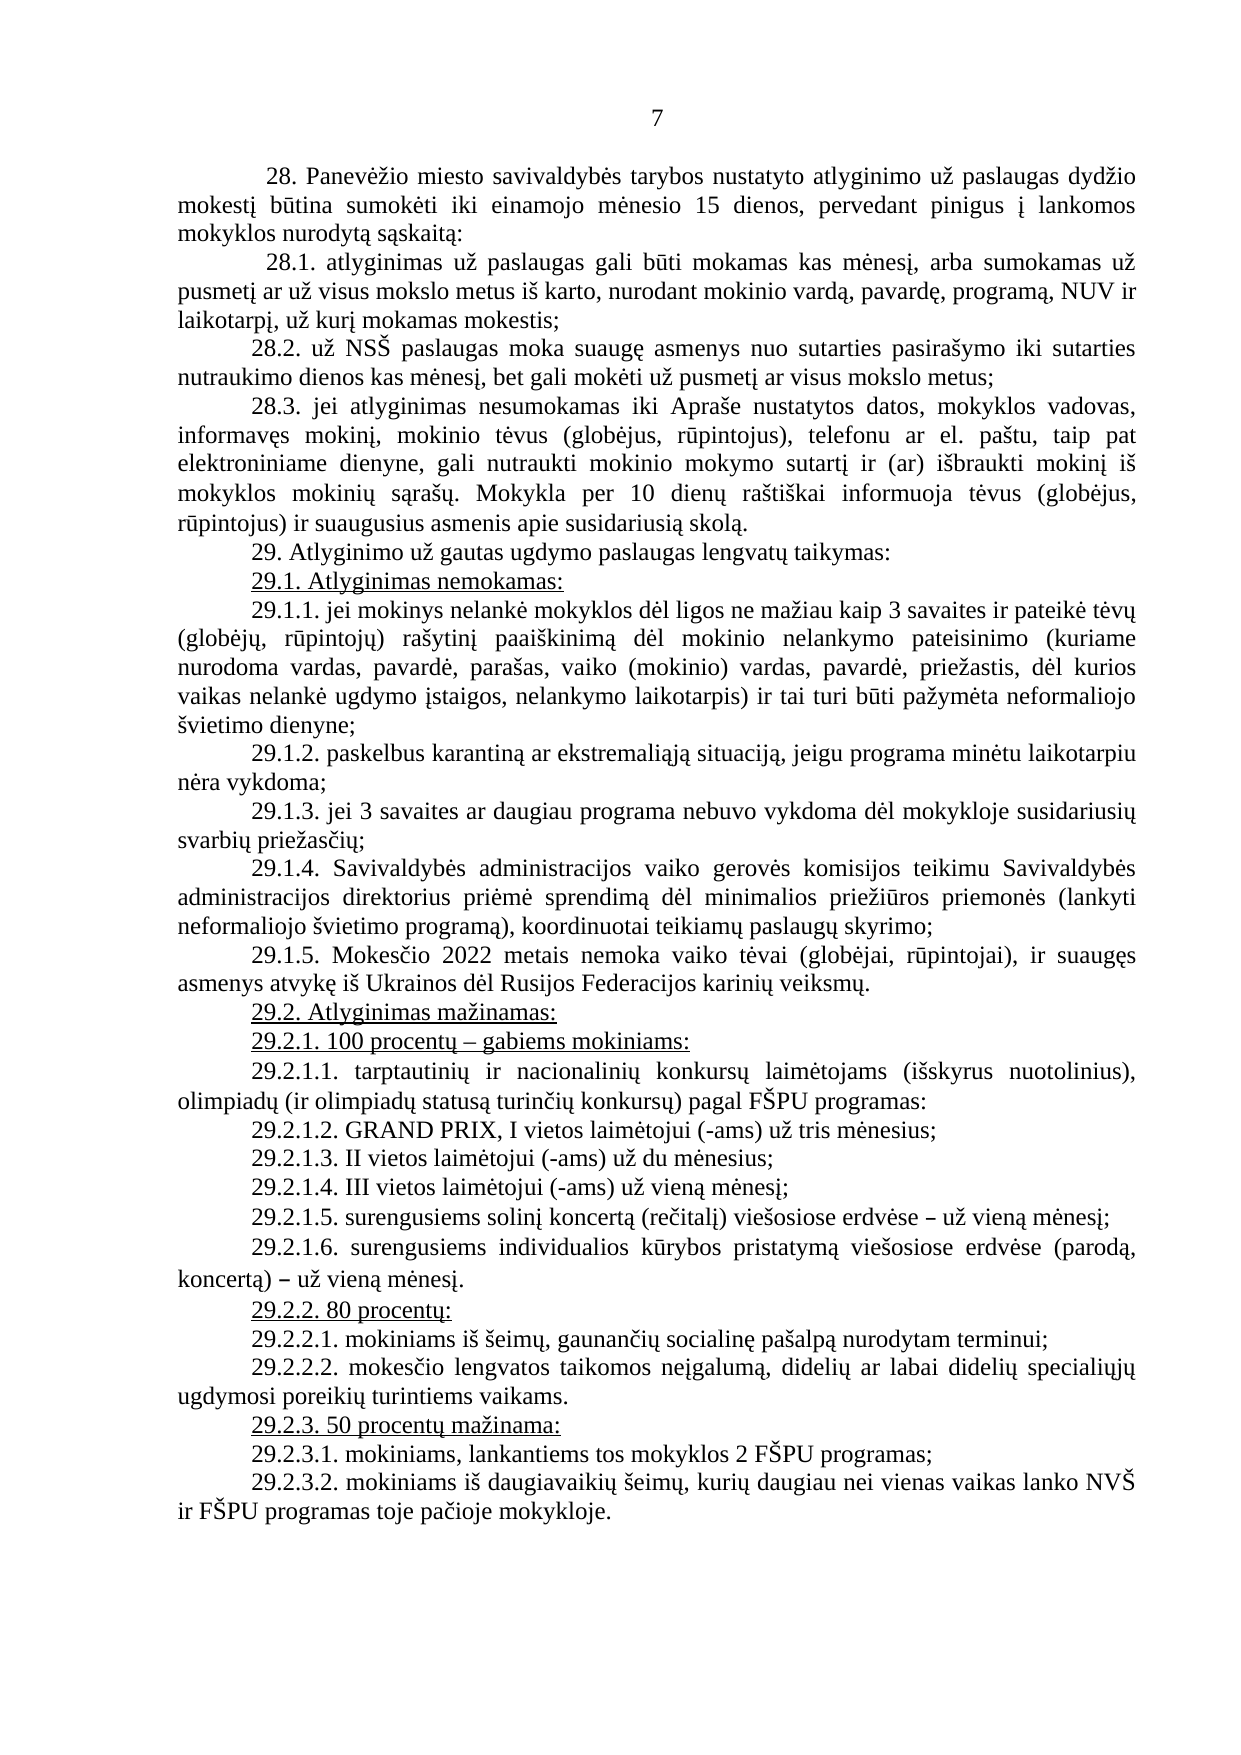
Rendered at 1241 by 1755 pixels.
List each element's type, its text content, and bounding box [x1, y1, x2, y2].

text 29.2.2.1. mokiniams iš šeimų, gaunančių socialinę pašalpą nurodytam terminui; [177, 1324, 1137, 1352]
text 29.2.3.2. mokiniams iš daugiavaikių šeimų, kurių daugiau nei vienas vaikas lanko NVŠ ir FŠPU programas toje pačioje mokykloje. [177, 1467, 1137, 1525]
text 29.2.3.1. mokiniams, lankantiems tos mokyklos 2 FŠPU programas; [177, 1439, 1137, 1467]
text 29.2.1.1. tarptautinių ir nacionalinių konkursų laimėtojams (išskyrus nuotolinius), olimpiadų (ir olimpiadų statusą turinčių konkursų) pagal FŠPU programas: [177, 1055, 1137, 1115]
text 28.1. atlyginimas už paslaugas gali būti mokamas kas mėnesį, arba sumokamas už pusmetį ar už visus mokslo metus iš karto, nurodant mokinio vardą, pavardę, programą, NUV ir laikotarpį, už kurį mokamas mokestis; [177, 247, 1137, 333]
text 29.1.4. Savivaldybės administracijos vaiko gerovės komisijos teikimu Savivaldybės administracijos direktorius priėmė sprendimą dėl minimalios priežiūros priemonės (lankyti neformaliojo švietimo programą), koordinuotai teikiamų paslaugų skyrimo; [177, 853, 1137, 940]
text 29.2. Atlyginimas mažinamas: [177, 997, 1137, 1026]
text 29.2.2. 80 procentų: [177, 1295, 1137, 1324]
text 29. Atlyginimo už gautas ugdymo paslaugas lengvatų taikymas: [177, 537, 1137, 566]
text 29.1.3. jei 3 savaites ar daugiau programa nebuvo vykdoma dėl mokykloje susidariusių svarbių priežasčių; [177, 796, 1137, 853]
text 29.2.1.5. surengusiems solinį koncertą (rečitalį) viešosiose erdvėse – už vieną mėnesį; [177, 1201, 1137, 1232]
text 29.2.1.4. III vietos laimėtojui (-ams) už vieną mėnesį; [177, 1172, 1137, 1201]
text 28.3. jei atlyginimas nesumokamas iki Apraše nustatytos datos, mokyklos vadovas, informavęs mokinį, mokinio tėvus (globėjus, rūpintojus), telefonu ar el. paštu, taip pat elektroniniame dienyne, gali nutraukti mokinio mokymo sutartį ir (ar) išbraukti mokinį iš mokyklos mokinių sąrašų. Mokykla per 10 dienų raštiškai informuoja tėvus (globėjus, rūpintojus) ir suaugusius asmenis apie susidariusią skolą. [177, 391, 1137, 537]
text 29.2.2.2. mokesčio lengvatos taikomos neįgalumą, didelių ar labai didelių specialiųjų ugdymosi poreikių turintiems vaikams. [177, 1352, 1137, 1410]
text 28. Panevėžio miesto savivaldybės tarybos nustatyto atlyginimo už paslaugas dydžio mokestį būtina sumokėti iki einamojo mėnesio 15 dienos, pervedant pinigus į lankomos mokyklos nurodytą sąskaitą: [177, 161, 1137, 247]
text 29.1.2. paskelbus karantiną ar ekstremaliąją situaciją, jeigu programa minėtu laikotarpiu nėra vykdoma; [177, 738, 1137, 796]
text 29.1.5. Mokesčio 2022 metais nemoka vaiko tėvai (globėjai, rūpintojai), ir suaugęs asmenys atvykę iš Ukrainos dėl Rusijos Federacijos karinių veiksmų. [177, 940, 1137, 997]
text 29.2.1.2. GRAND PRIX, I vietos laimėtojui (-ams) už tris mėnesius; [177, 1115, 1137, 1143]
text 29.1.1. jei mokinys nelankė mokyklos dėl ligos ne mažiau kaip 3 savaites ir pateikė tėvų (globėjų, rūpintojų) rašytinį paaiškinimą dėl mokinio nelankymo pateisinimo (kuriame nurodoma vardas, pavardė, parašas, vaiko (mokinio) vardas, pavardė, priežastis, dėl kurios vaikas nelankė ugdymo įstaigos, nelankymo laikotarpis) ir tai turi būti pažymėta neformaliojo švietimo dienyne; [177, 595, 1137, 738]
text 29.2.1.3. II vietos laimėtojui (-ams) už du mėnesius; [177, 1143, 1137, 1172]
text 29.2.1. 100 procentų – gabiems mokiniams: [177, 1026, 1137, 1055]
text 28.2. už NSŠ paslaugas moka suaugę asmenys nuo sutarties pasirašymo iki sutarties nutraukimo dienos kas mėnesį, bet gali mokėti už pusmetį ar visus mokslo metus; [177, 333, 1137, 391]
text 29.1. Atlyginimas nemokamas: [177, 566, 1137, 595]
text 29.2.1.6. surengusiems individualios kūrybos pristatymą viešosiose erdvėse (parodą, koncertą) – už vieną mėnesį. [177, 1232, 1137, 1295]
text 29.2.3. 50 procentų mažinama: [177, 1410, 1137, 1439]
